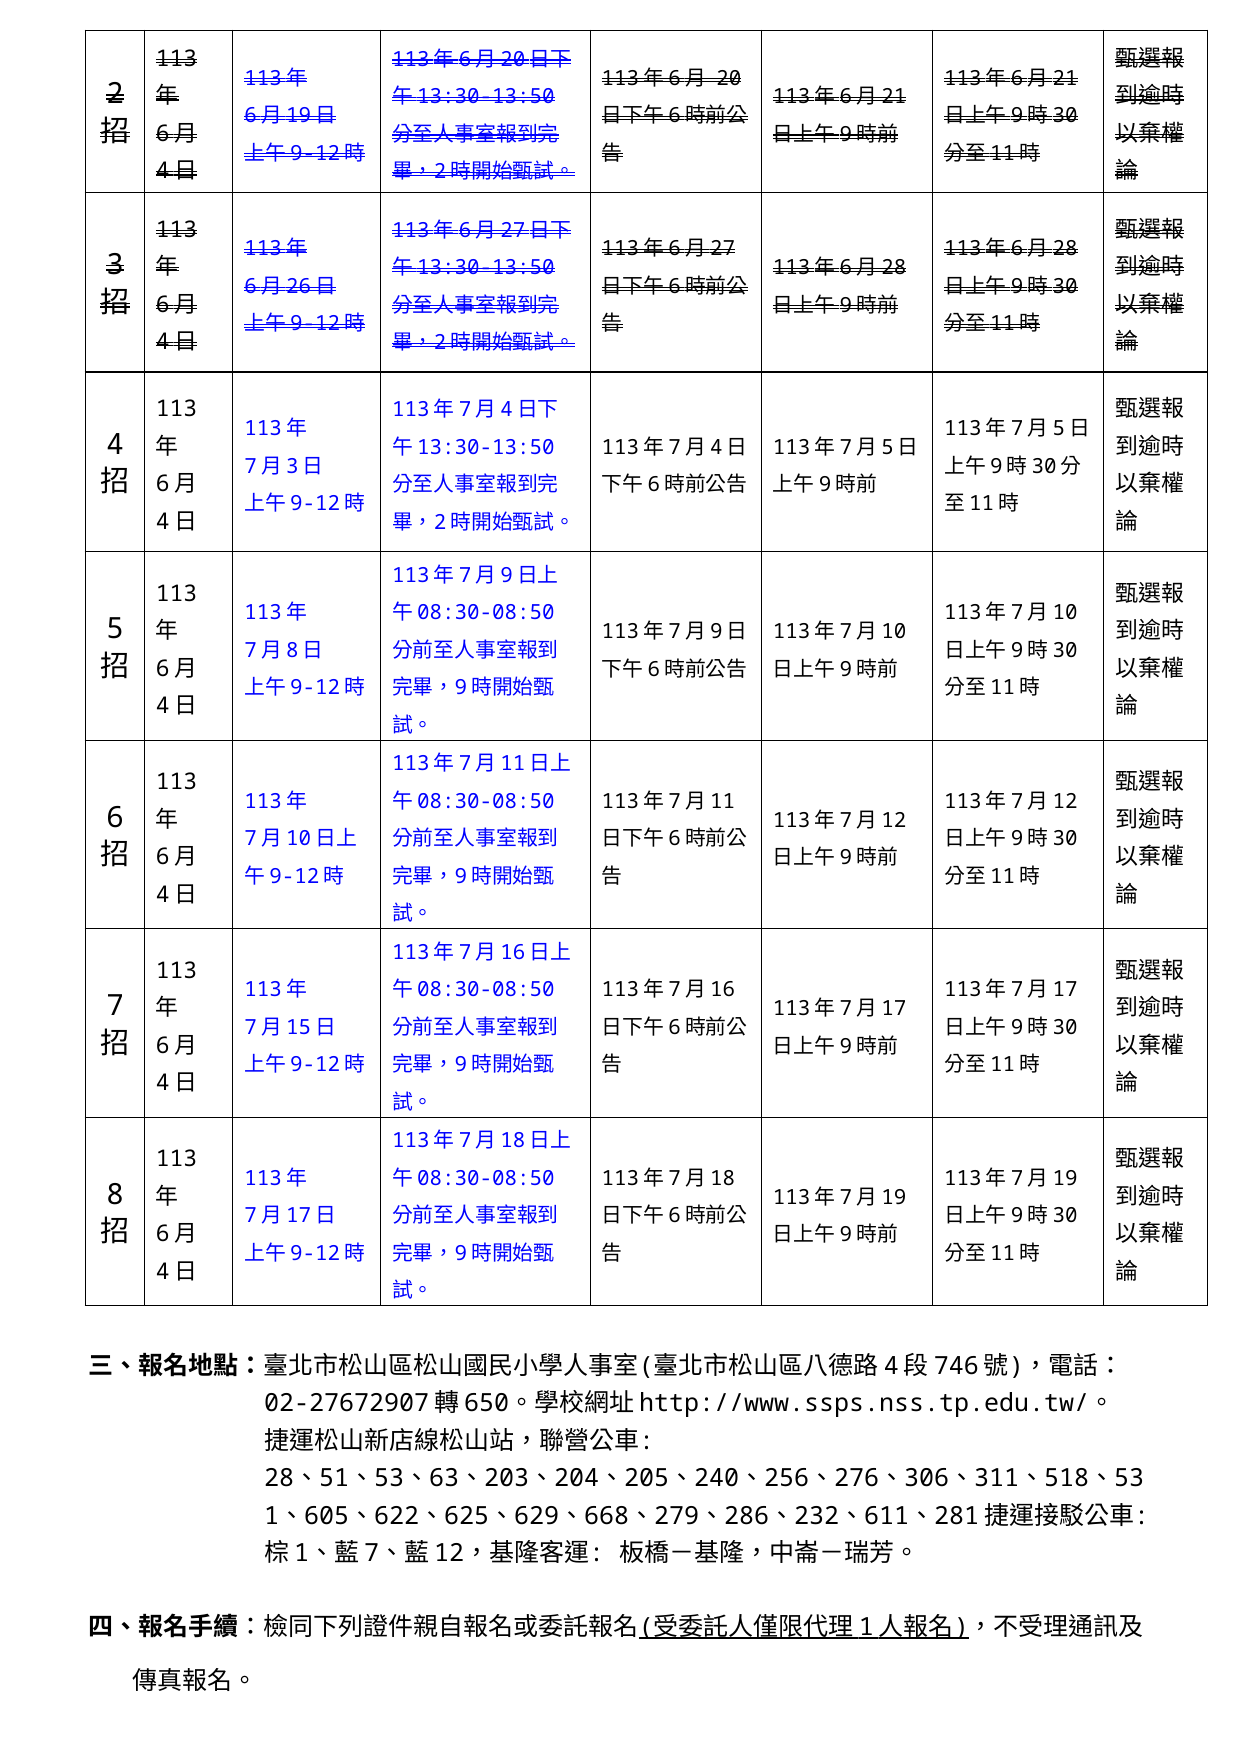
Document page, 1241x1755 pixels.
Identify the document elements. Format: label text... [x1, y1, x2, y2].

table_cell 113年7月4日下午6時前公告 [591, 373, 761, 551]
table_cell 113年7月5日上午9時前 [762, 373, 932, 551]
table_cell 甄選報到逾時以棄權論 [1104, 193, 1207, 371]
table_cell 113年7月11日上午08:30-08:50分前至人事室報到完畢，9時開始甄試。 [381, 741, 590, 928]
table_cell 5招 [86, 552, 144, 740]
table_cell 6招 [86, 741, 144, 928]
table_cell 113年6月27日下午13:30-13:50分至人事室報到完畢，2時開始甄試。 [381, 193, 590, 371]
table_cell 113年7月12日上午9時前 [762, 741, 932, 928]
table_cell 甄選報到逾時以棄權論 [1104, 741, 1207, 928]
table_cell 113年 6月 4日 [145, 1118, 232, 1305]
table_cell 3招 [86, 193, 144, 371]
table_cell 113年 7月10日上午9-12時 [233, 741, 380, 928]
table_cell 113年 6月 4日 [145, 31, 232, 192]
table_cell 113年7月16日上午08:30-08:50分前至人事室報到完畢，9時開始甄試。 [381, 929, 590, 1117]
table_cell 113年7月10日上午9時前 [762, 552, 932, 740]
table_cell 113年 7月8日 上午9-12時 [233, 552, 380, 740]
table_cell 113年 6月 4日 [145, 373, 232, 551]
text 四、報名手續：檢同下列證件親自報名或委託報名(受委託人僅限代理1人報名)，不受理通訊及傳真報名。 [89, 1606, 1152, 1697]
table_cell 113年7月5日上午9時30分至11時 [933, 373, 1103, 551]
table_cell 甄選報到逾時以棄權論 [1104, 552, 1207, 740]
table_cell 113年6月28日上午9時前 [762, 193, 932, 371]
table_cell 8招 [86, 1118, 144, 1305]
table_cell 113年 7月17日 上午9-12時 [233, 1118, 380, 1305]
table_cell 7招 [86, 929, 144, 1117]
table_cell 113年 6月 4日 [145, 929, 232, 1117]
table_cell 113年7月9日上午08:30-08:50分前至人事室報到完畢，9時開始甄試。 [381, 552, 590, 740]
table_cell 113年 6月 4日 [145, 552, 232, 740]
table_cell 113年7月17日上午9時30分至11時 [933, 929, 1103, 1117]
table_cell 113年7月9日下午6時前公告 [591, 552, 761, 740]
table_cell 113年6月21日上午9時30分至11時 [933, 31, 1103, 192]
table_cell 113年6月 20日下午6時前公告 [591, 31, 761, 192]
table_cell 113年7月19日上午9時前 [762, 1118, 932, 1305]
table_cell 113年 6月 4日 [145, 193, 232, 371]
table_cell 113年7月10日上午9時30分至11時 [933, 552, 1103, 740]
table_cell 113年 7月15日 上午9-12時 [233, 929, 380, 1117]
table_cell 甄選報到逾時以棄權論 [1104, 929, 1207, 1117]
table_cell 113年7月11日下午6時前公告 [591, 741, 761, 928]
table_cell 113年 7月3日 上午9-12時 [233, 373, 380, 551]
table_cell 113年6月21日上午9時前 [762, 31, 932, 192]
table_cell 甄選報到逾時以棄權論 [1104, 1118, 1207, 1305]
table_cell 113年6月27日下午6時前公告 [591, 193, 761, 371]
table_cell 113年7月18日下午6時前公告 [591, 1118, 761, 1305]
table_cell 113年7月12日上午9時30分至11時 [933, 741, 1103, 928]
table_cell 113年 6月26日 上午9-12時 [233, 193, 380, 371]
table_cell 甄選報到逾時以棄權論 [1104, 373, 1207, 551]
table_cell 113年7月17日上午9時前 [762, 929, 932, 1117]
table_cell 113年7月4日下午13:30-13:50分至人事室報到完畢，2時開始甄試。 [381, 373, 590, 551]
table_cell 甄選報到逾時以棄權論 [1104, 31, 1207, 192]
table_cell 4招 [86, 373, 144, 551]
table_cell 113年 6月19日 上午9-12時 [233, 31, 380, 192]
table_cell 113年 6月 4日 [145, 741, 232, 928]
table_cell 113年6月20日下午13:30-13:50分至人事室報到完畢，2時開始甄試。 [381, 31, 590, 192]
text 三、報名地點：臺北市松山區松山國民小學人事室(臺北市松山區八德路4段746號)，電話：02-27672907轉650。學校網址http://www.ssps.nss.tp.edu.tw/。 捷運松山新店線松山站，聯營公車: 28、51、53、63、203、204、205、240、256、276、306、311、518、531、605、622、625、629、668、279、286、232、611、281捷運接駁公車: 棕1、藍7、藍12，基隆客運: 板橋－基隆，中崙－瑞芳。 [89, 1344, 1152, 1569]
table_cell 113年7月16日下午6時前公告 [591, 929, 761, 1117]
table_cell 113年6月28日上午9時30分至11時 [933, 193, 1103, 371]
table_cell 2 招 [86, 31, 144, 192]
table_cell 113年7月18日上午08:30-08:50分前至人事室報到完畢，9時開始甄試。 [381, 1118, 590, 1305]
table_cell 113年7月19日上午9時30分至11時 [933, 1118, 1103, 1305]
